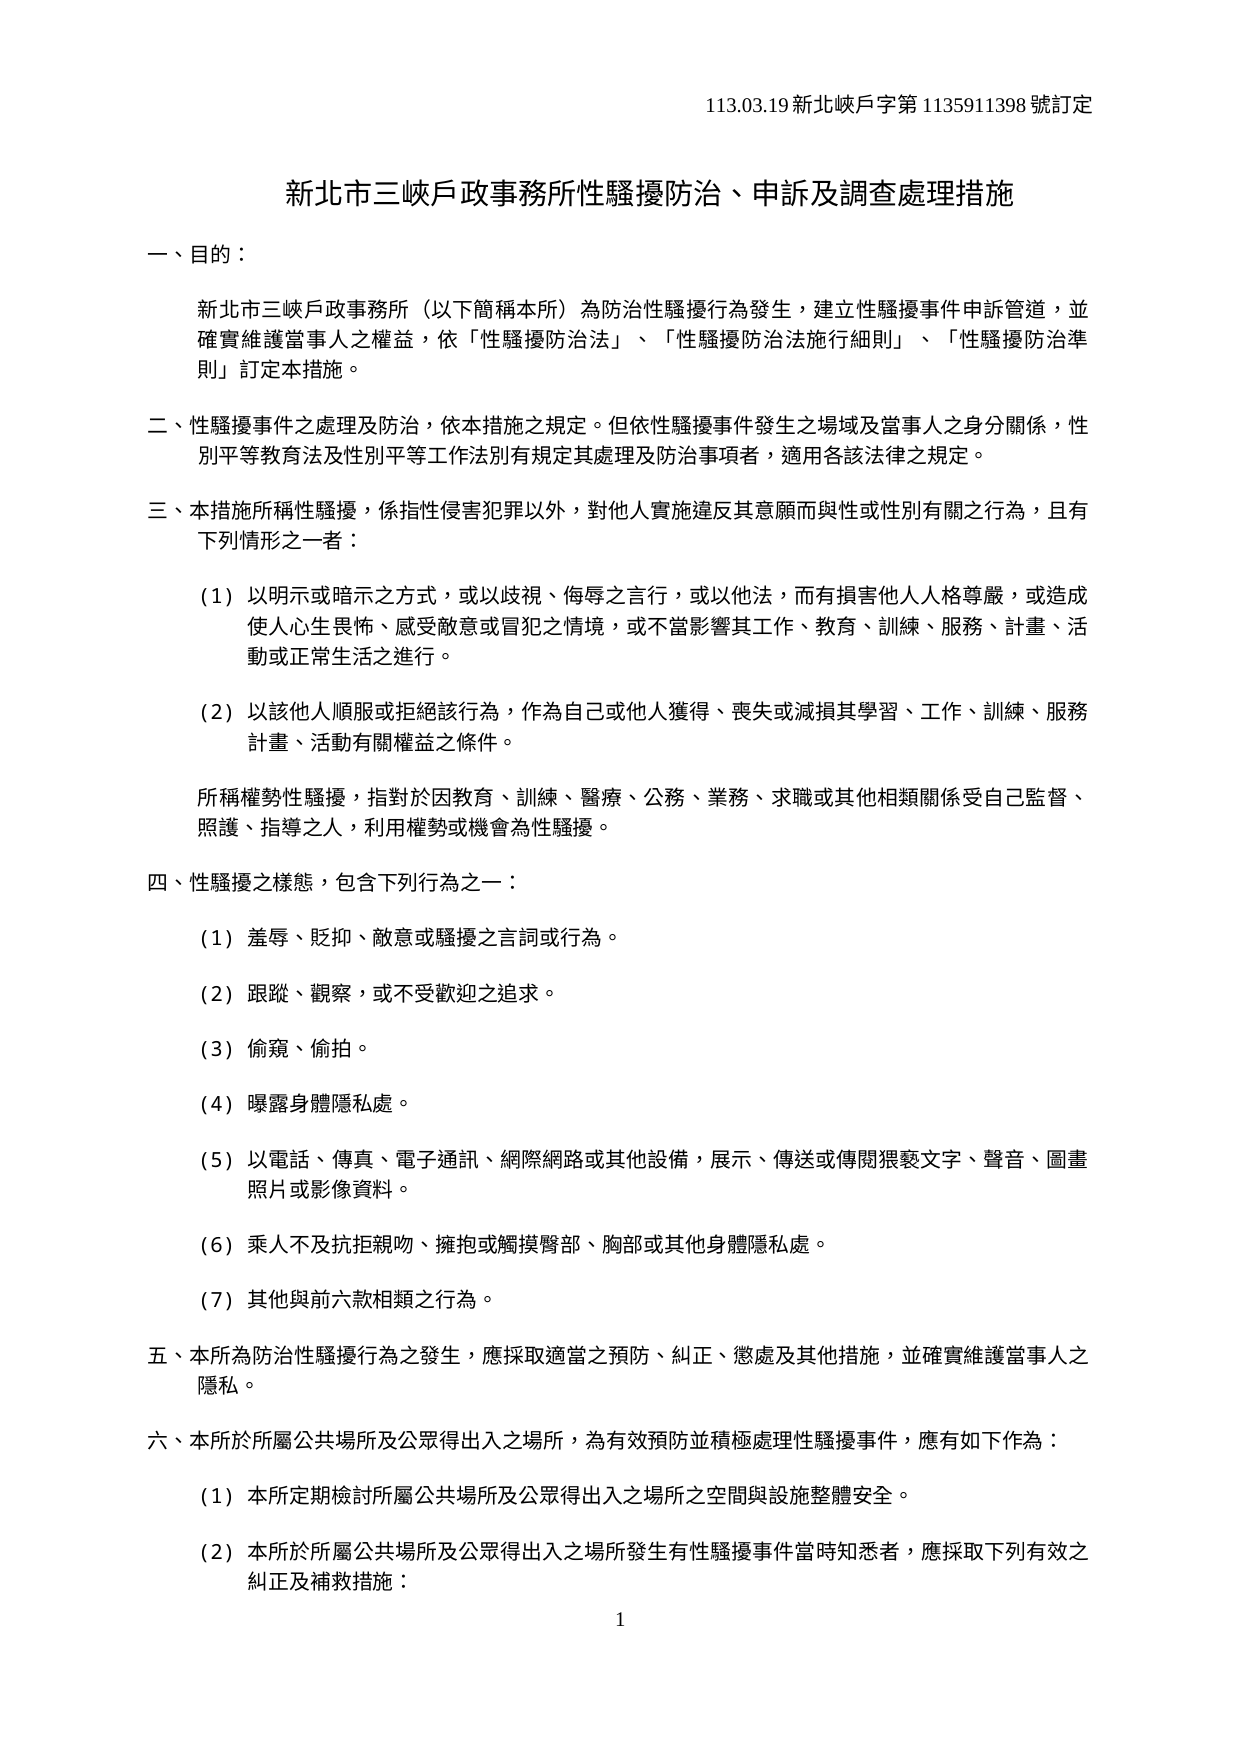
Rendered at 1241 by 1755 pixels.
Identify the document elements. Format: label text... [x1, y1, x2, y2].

list 以明示或暗示之方式，或以歧視、侮辱之言行，或以他法，而有損害他人人格尊嚴，或造成使人心生畏怖、感受敵意或冒犯之情境，或不當影響其工作、教育、訓練、服務、計畫、活動或正常生活之進行。 [198, 580, 1093, 671]
text 新北市三峽戶政事務所（以下簡稱本所）為防治性騷擾行為發生，建立性騷擾事件申訴管道，並確實維護當事人之權益，依「性騷擾防治法」、「性騷擾防治法施行細則」、「性騷擾防治準則」訂定本措施。 [198, 293, 1093, 384]
list 偷窺、偷拍。 [198, 1032, 1093, 1063]
list 跟蹤、觀察，或不受歡迎之追求。 [198, 977, 1093, 1007]
text 二、性騷擾事件之處理及防治，依本措施之規定。但依性騷擾事件發生之場域及當事人之身分關係，性別平等教育法及性別平等工作法別有規定其處理及防治事項者，適用各該法律之規定。 [148, 409, 1093, 469]
text 五、本所為防治性騷擾行為之發生，應採取適當之預防、糾正、懲處及其他措施，並確實維護當事人之隱私。 [148, 1339, 1093, 1399]
text 四、性騷擾之樣態，包含下列行為之一： [148, 866, 1093, 897]
text 六、本所於所屬公共場所及公眾得出入之場所，為有效預防並積極處理性騷擾事件，應有如下作為： [148, 1424, 1093, 1455]
list 以該他人順服或拒絕該行為，作為自己或他人獲得、喪失或減損其學習、工作、訓練、服務、計畫、活動有關權益之條件。 [198, 696, 1093, 756]
list 曝露身體隱私處。 [198, 1088, 1093, 1118]
text 所稱權勢性騷擾，指對於因教育、訓練、醫療、公務、業務、求職或其他相類關係受自己監督、照護、指導之人，利用權勢或機會為性騷擾。 [198, 781, 1093, 841]
list 本所於所屬公共場所及公眾得出入之場所發生有性騷擾事件當時知悉者，應採取下列有效之糾正及補救措施： [198, 1535, 1093, 1596]
text 一、目的： [148, 238, 1093, 268]
list 乘人不及抗拒親吻、擁抱或觸摸臀部、胸部或其他身體隱私處。 [198, 1228, 1093, 1259]
text 新北市三峽戶政事務所性騷擾防治、申訴及調查處理措施 [148, 171, 1093, 213]
list 以電話、傳真、電子通訊、網際網路或其他設備，展示、傳送或傳閱猥褻文字、聲音、圖畫、照片或影像資料。 [198, 1143, 1093, 1203]
list 本所定期檢討所屬公共場所及公眾得出入之場所之空間與設施整體安全。 [198, 1480, 1093, 1510]
list 其他與前六款相類之行為。 [198, 1284, 1093, 1314]
text 三、本措施所稱性騷擾，係指性侵害犯罪以外，對他人實施違反其意願而與性或性別有關之行為，且有下列情形之一者： [148, 494, 1093, 555]
list 羞辱、貶抑、敵意或騷擾之言詞或行為。 [198, 922, 1093, 952]
